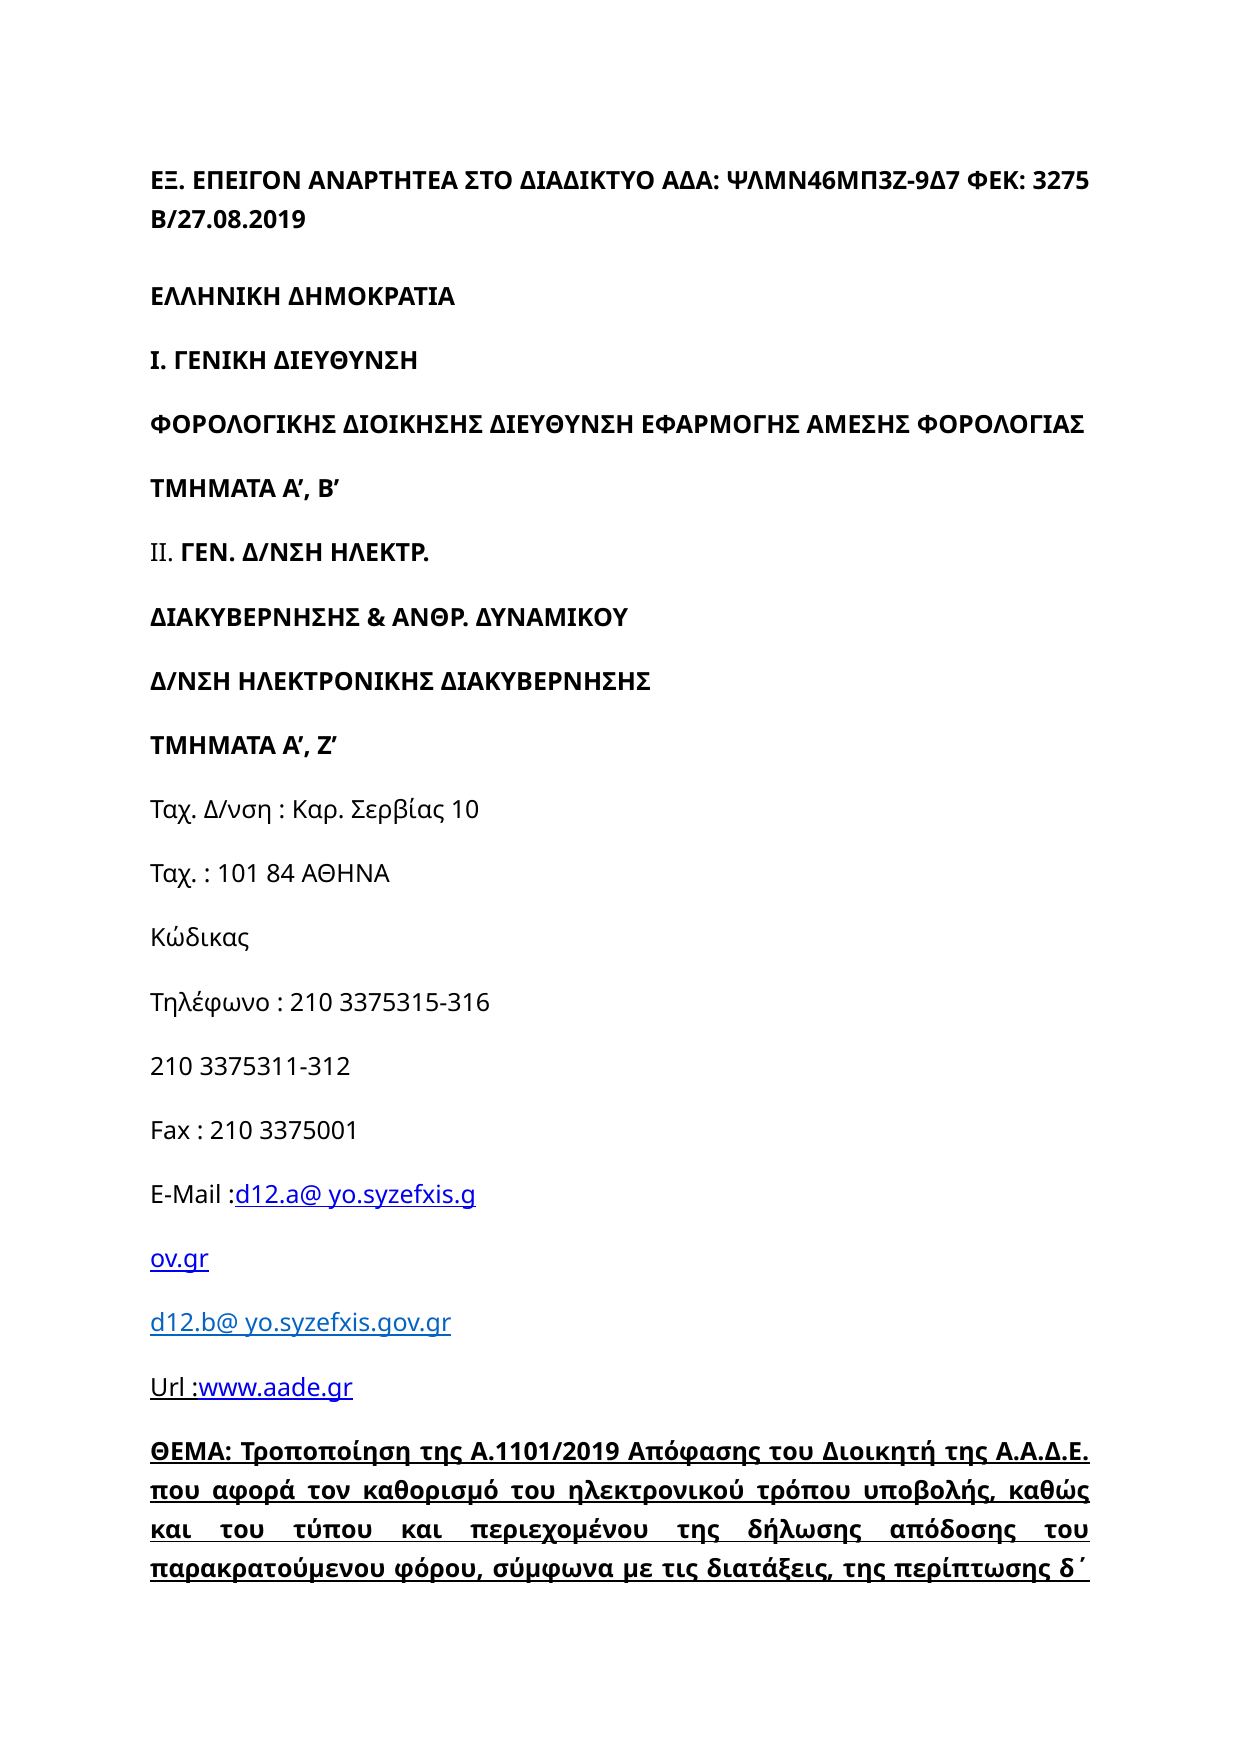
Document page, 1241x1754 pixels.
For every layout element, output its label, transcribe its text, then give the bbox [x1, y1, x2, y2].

text Fax : 210 3375001 [150, 1112, 1090, 1147]
text II. ΓΕΝ. Δ/ΝΣΗ ΗΛΕΚΤΡ. [150, 535, 1090, 569]
text παρακρατούμενου φόρου, σύμφωνα με τις διατάξεις, της περίπτωσης δ΄ [150, 1542, 1090, 1580]
text Url :www.aade.gr [150, 1369, 1090, 1403]
text Κώδικας [150, 920, 1090, 954]
text Τηλέφωνο : 210 3375315-316 [150, 984, 1090, 1018]
text ΘΕΜΑ: Τροποποίηση της Α.1101/2019 Απόφασης του Διοικητή της Α.Α.Δ.Ε. [150, 1433, 1090, 1462]
text Δ/ΝΣΗ ΗΛΕΚΤΡΟΝΙΚΗΣ ΔΙΑΚΥΒΕΡΝΗΣΗΣ [150, 663, 1090, 697]
text ΤΜΗΜΑΤΑ A’, Β’ [150, 471, 1090, 505]
text ΔΙΑΚΥΒΕΡΝΗΣΗΣ & ΑΝΘΡ. ΔΥΝΑΜΙΚΟΥ [150, 599, 1090, 633]
text ΦΟΡΟΛΟΓΙΚΗΣ ΔΙΟΙΚΗΣΗΣ ΔΙΕΥΘΥΝΣΗ ΕΦΑΡΜΟΓΗΣ ΑΜΕΣΗΣ ΦΟΡΟΛΟΓΙΑΣ [150, 407, 1090, 441]
text Ταχ. : 101 84 ΑΘΗΝΑ [150, 856, 1090, 890]
text και του τύπου και περιεχομένου της δήλωσης απόδοσης του [150, 1503, 1090, 1541]
text που αφορά τον καθορισμό του ηλεκτρονικού τρόπου υποβολής, καθώς [150, 1464, 1090, 1501]
text ΕΛΛΗΝΙΚΗ ΔΗΜΟΚΡΑΤΙΑ [150, 278, 1090, 312]
text Ι. ΓΕΝΙΚΗ ΔΙΕΥΘΥΝΣΗ [150, 342, 1090, 377]
text d12.b@ yo.syzefxis.gov.gr [150, 1305, 1090, 1339]
text Ταχ. Δ/νση : Καρ. Σερβίας 10 [150, 792, 1090, 826]
text 210 3375311-312 [150, 1048, 1090, 1082]
title ΕΞ. ΕΠΕΙΓΟΝ ΑΝΑΡΤΗΤΕΑ ΣΤΟ ΔΙΑΔΙΚΤΥΟ ΑΔΑ: ΨΛΜΝ46ΜΠ3Ζ-9Δ7 ΦΕΚ: 3275 Β/27.08.2019 [150, 162, 1090, 236]
text ΤΜΗΜΑΤΑ Α’, Ζ’ [150, 727, 1090, 762]
text ov.gr [150, 1241, 1090, 1275]
text E-Mail :d12.a@ yo.syzefxis.g [150, 1177, 1090, 1211]
